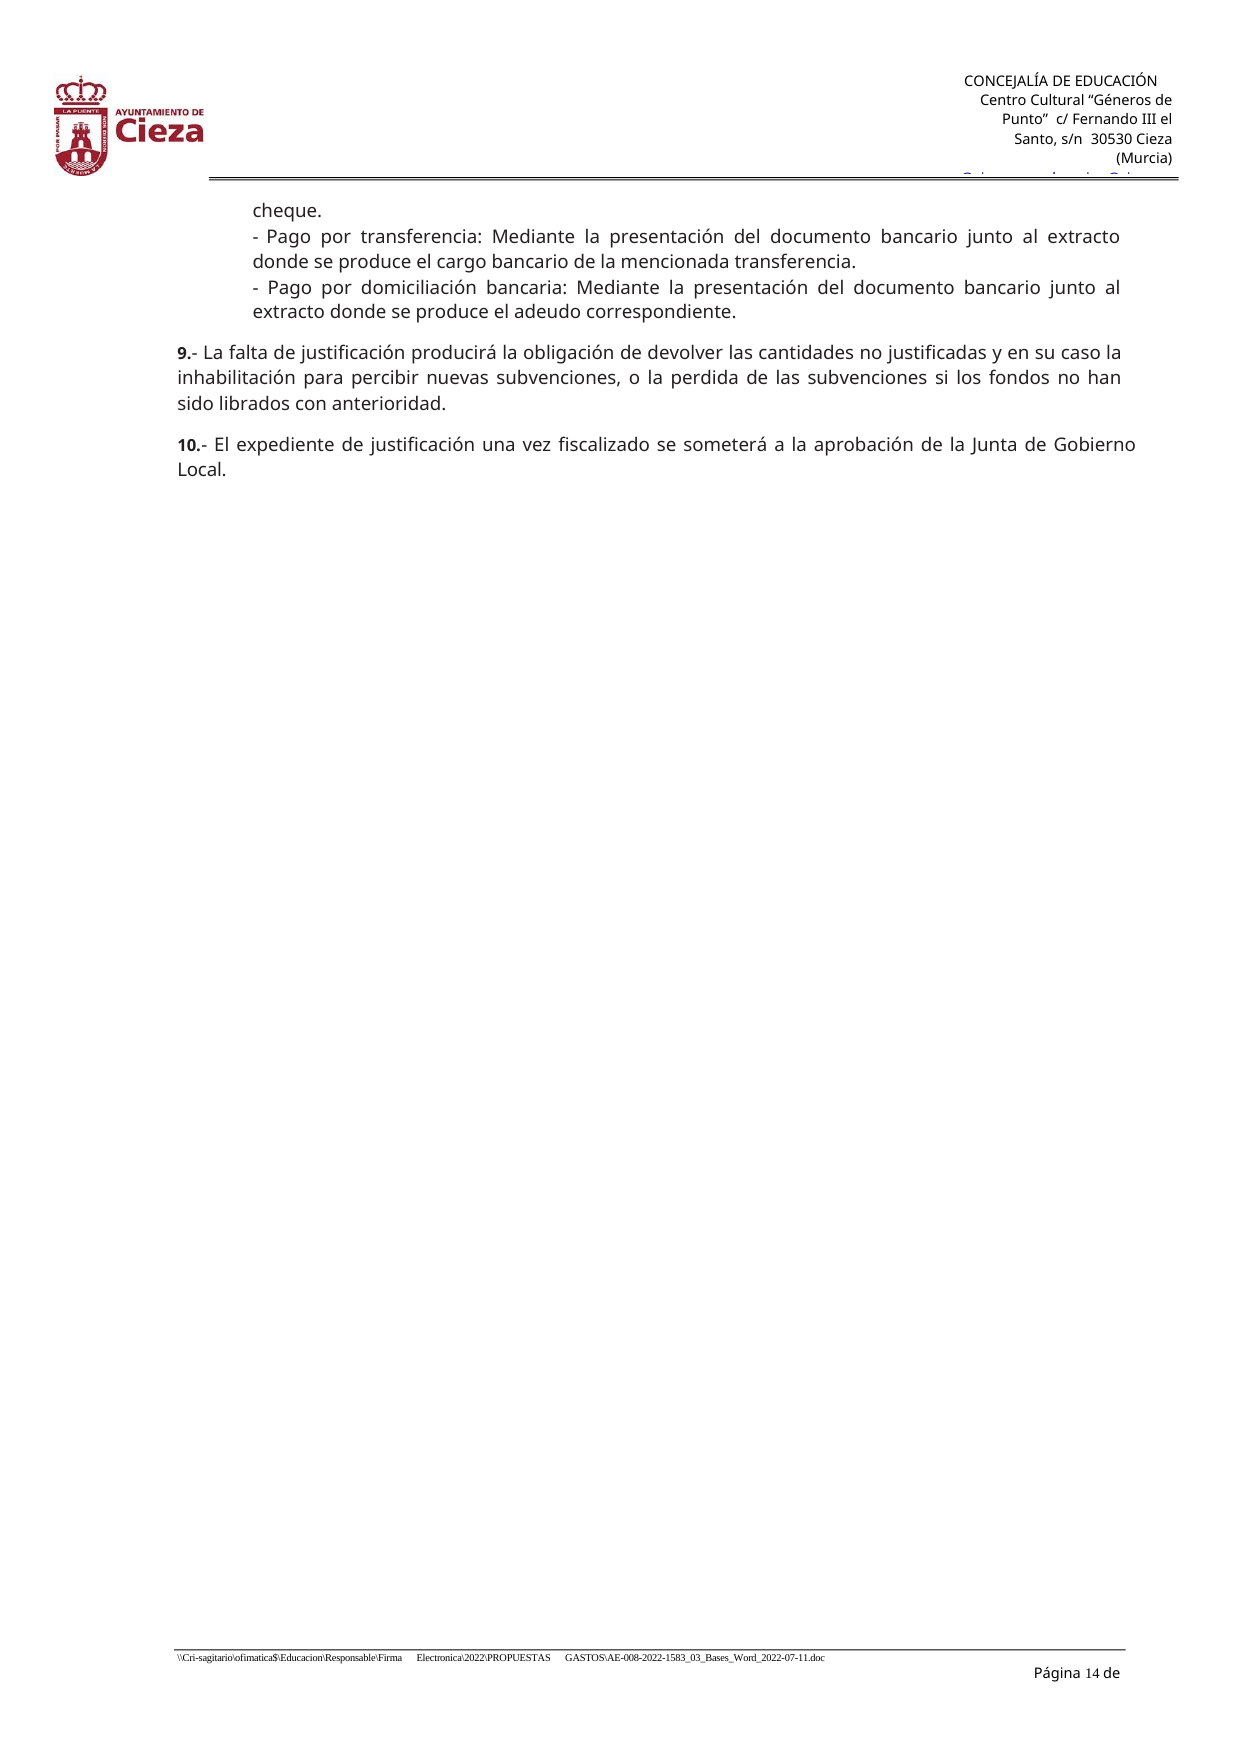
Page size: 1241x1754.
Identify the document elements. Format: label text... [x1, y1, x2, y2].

text 10.- El expediente de justificación una vez fiscalizado se someterá a la aprobación de la Junta de Gobierno Local. [177, 431, 1136, 482]
list Pago por transferencia: Mediante la presentación del documento bancario junto al extracto donde se produce el cargo bancario de la mencionada transferencia. [252, 223, 1121, 273]
list cheque. [252, 198, 1122, 223]
picture [54, 74, 204, 176]
text 9.- La falta de justificación producirá la obligación de devolver las cantidades no justificadas y en su caso la inhabilitación para percibir nuevas subvenciones, o la perdida de las subvenciones si los fondos no han sido librados con anterioridad. [177, 339, 1122, 416]
list Pago por domiciliación bancaria: Mediante la presentación del documento bancario junto al extracto donde se produce el adeudo correspondiente. [252, 274, 1122, 324]
